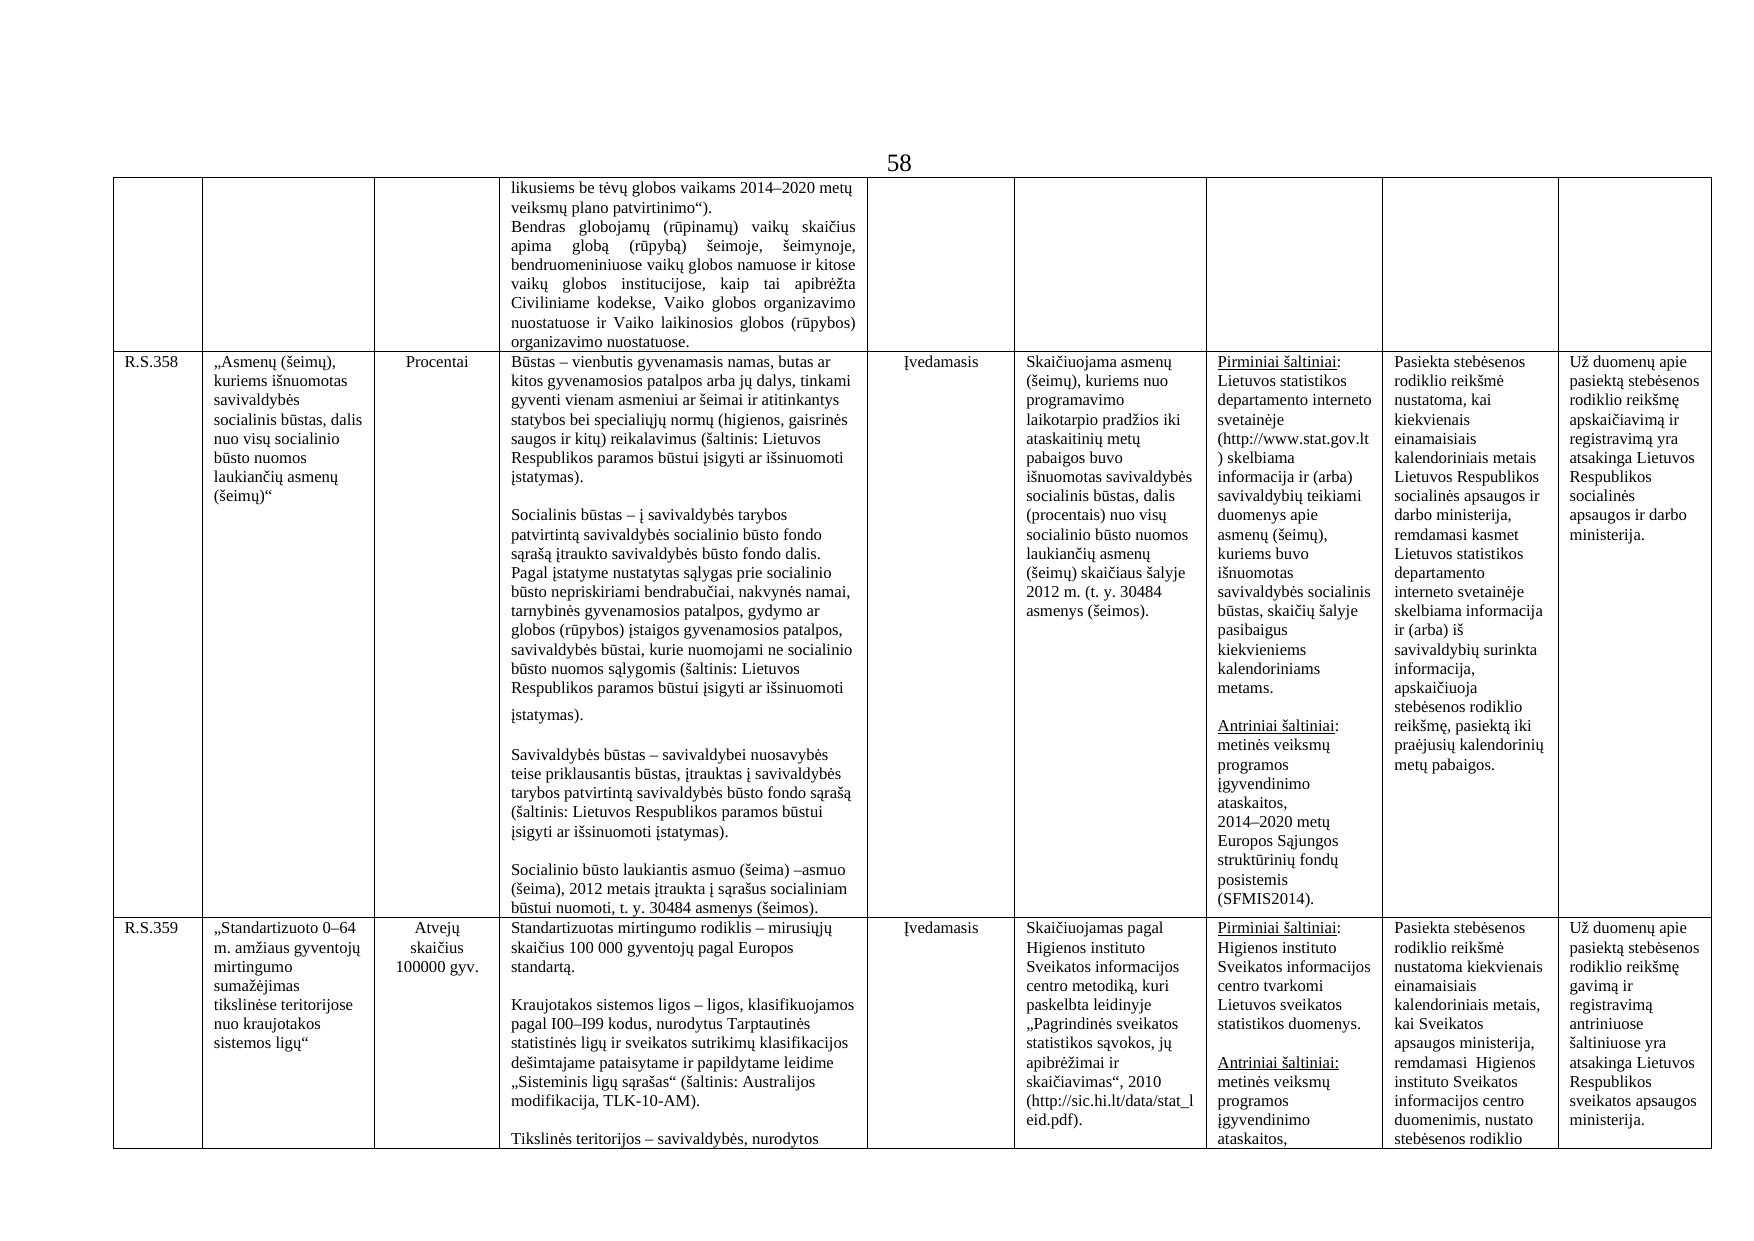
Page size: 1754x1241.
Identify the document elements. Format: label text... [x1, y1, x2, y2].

table_cell Už duomenų apie pasiektą stebėsenos rodiklio reikšmę apskaičiavimą ir registravimą yra atsakinga Lietuvos Respublikos socialinės apsaugos ir darbo ministerija. [1559, 352, 1711, 917]
table_cell Skaičiuojamas pagal Higienos instituto Sveikatos informacijos centro metodiką, kuri paskelbta leidinyje „Pagrindinės sveikatos statistikos sąvokos, jų apibrėžimai ir skaičiavimas“, 2010 (http://sic.hi.lt/data/stat_leid.pdf). [1015, 918, 1206, 1148]
table_cell R.S.358 [114, 352, 202, 917]
table_cell [375, 178, 499, 351]
table_cell R.S.359 [114, 918, 202, 1148]
table_cell „Asmenų (šeimų), kuriems išnuomotas savivaldybės socialinis būstas, dalis nuo visų socialinio būsto nuomos laukiančių asmenų (šeimų)“ [203, 352, 374, 917]
table_cell Už duomenų apie pasiektą stebėsenos rodiklio reikšmę gavimą ir registravimą antriniuose šaltiniuose yra atsakinga Lietuvos Respublikos sveikatos apsaugos ministerija. [1559, 918, 1711, 1148]
table_cell [1559, 178, 1711, 351]
table_cell Pasiekta stebėsenos rodiklio reikšmė nustatoma kiekvienais einamaisiais kalendoriniais metais, kai Sveikatos apsaugos ministerija, remdamasi Higienos instituto Sveikatos informacijos centro duomenimis, nustato stebėsenos rodiklio [1383, 918, 1558, 1148]
table_cell [114, 178, 202, 351]
table_cell Įvedamasis [868, 352, 1014, 917]
table_cell Pirminiai šaltiniai: Lietuvos statistikos departamento interneto svetainėje (http://www.stat.gov.lt) skelbiama informacija ir (arba) savivaldybių teikiami duomenys apie asmenų (šeimų), kuriems buvo išnuomotas savivaldybės socialinis būstas, skaičių šalyje pasibaigus kiekvieniems kalendoriniams metams. Antriniai šaltiniai: metinės veiksmų programos įgyvendinimo ataskaitos, 2014–2020 metų Europos Sąjungos struktūrinių fondų posistemis (SFMIS2014). [1207, 352, 1382, 917]
table_cell Atvejų skaičius 100000 gyv. [375, 918, 499, 1148]
table_cell [1207, 178, 1382, 351]
table_cell Skaičiuojama asmenų (šeimų), kuriems nuo programavimo laikotarpio pradžios iki ataskaitinių metų pabaigos buvo išnuomotas savivaldybės socialinis būstas, dalis (procentais) nuo visų socialinio būsto nuomos laukiančių asmenų (šeimų) skaičiaus šalyje 2012 m. (t. y. 30484 asmenys (šeimos). [1015, 352, 1206, 917]
table_cell [203, 178, 374, 351]
table_cell [1383, 178, 1558, 351]
table_cell Procentai [375, 352, 499, 917]
table_cell likusiems be tėvų globos vaikams 2014–2020 metų veiksmų plano patvirtinimo“). Bendras globojamų (rūpinamų) vaikų skaičius apima globą (rūpybą) šeimoje, šeimynoje, bendruomeniniuose vaikų globos namuose ir kitose vaikų globos institucijose, kaip tai apibrėžta Civiliniame kodekse, Vaiko globos organizavimo nuostatuose ir Vaiko laikinosios globos (rūpybos) organizavimo nuostatuose. [500, 178, 867, 351]
table_cell Įvedamasis [868, 918, 1014, 1148]
table_cell [868, 178, 1014, 351]
table_cell Būstas – vienbutis gyvenamasis namas, butas ar kitos gyvenamosios patalpos arba jų dalys, tinkami gyventi vienam asmeniui ar šeimai ir atitinkantys statybos bei specialiųjų normų (higienos, gaisrinės saugos ir kitų) reikalavimus (šaltinis: Lietuvos Respublikos paramos būstui įsigyti ar išsinuomoti įstatymas). Socialinis būstas – į savivaldybės tarybos patvirtintą savivaldybės socialinio būsto fondo sąrašą įtraukto savivaldybės būsto fondo dalis. Pagal įstatyme nustatytas sąlygas prie socialinio būsto nepriskiriami bendrabučiai, nakvynės namai, tarnybinės gyvenamosios patalpos, gydymo ar globos (rūpybos) įstaigos gyvenamosios patalpos, savivaldybės būstai, kurie nuomojami ne socialinio būsto nuomos sąlygomis (šaltinis: Lietuvos Respublikos paramos būstui įsigyti ar išsinuomoti įstatymas). Savivaldybės būstas – savivaldybei nuosavybės teise priklausantis būstas, įtrauktas į savivaldybės tarybos patvirtintą savivaldybės būsto fondo sąrašą (šaltinis: Lietuvos Respublikos paramos būstui įsigyti ar išsinuomoti įstatymas). Socialinio būsto laukiantis asmuo (šeima) –asmuo (šeima), 2012 metais įtraukta į sąrašus socialiniam būstui nuomoti, t. y. 30484 asmenys (šeimos). [500, 352, 867, 917]
table_cell Pasiekta stebėsenos rodiklio reikšmė nustatoma, kai kiekvienais einamaisiais kalendoriniais metais Lietuvos Respublikos socialinės apsaugos ir darbo ministerija, remdamasi kasmet Lietuvos statistikos departamento interneto svetainėje skelbiama informacija ir (arba) iš savivaldybių surinkta informacija, apskaičiuoja stebėsenos rodiklio reikšmę, pasiektą iki praėjusių kalendorinių metų pabaigos. [1383, 352, 1558, 917]
table_cell Standartizuotas mirtingumo rodiklis – mirusiųjų skaičius 100 000 gyventojų pagal Europos standartą. Kraujotakos sistemos ligos – ligos, klasifikuojamos pagal I00–I99 kodus, nurodytus Tarptautinės statistinės ligų ir sveikatos sutrikimų klasifikacijos dešimtajame pataisytame ir papildytame leidime „Sisteminis ligų sąrašas“ (šaltinis: Australijos modifikacija, TLK-10-AM). Tikslinės teritorijos – savivaldybės, nurodytos [500, 918, 867, 1148]
table_cell „Standartizuoto 0–64 m. amžiaus gyventojų mirtingumo sumažėjimas tikslinėse teritorijose nuo kraujotakos sistemos ligų“ [203, 918, 374, 1148]
table_cell [1015, 178, 1206, 351]
table_cell Pirminiai šaltiniai: Higienos instituto Sveikatos informacijos centro tvarkomi Lietuvos sveikatos statistikos duomenys. Antriniai šaltiniai: metinės veiksmų programos įgyvendinimo ataskaitos, [1207, 918, 1382, 1148]
